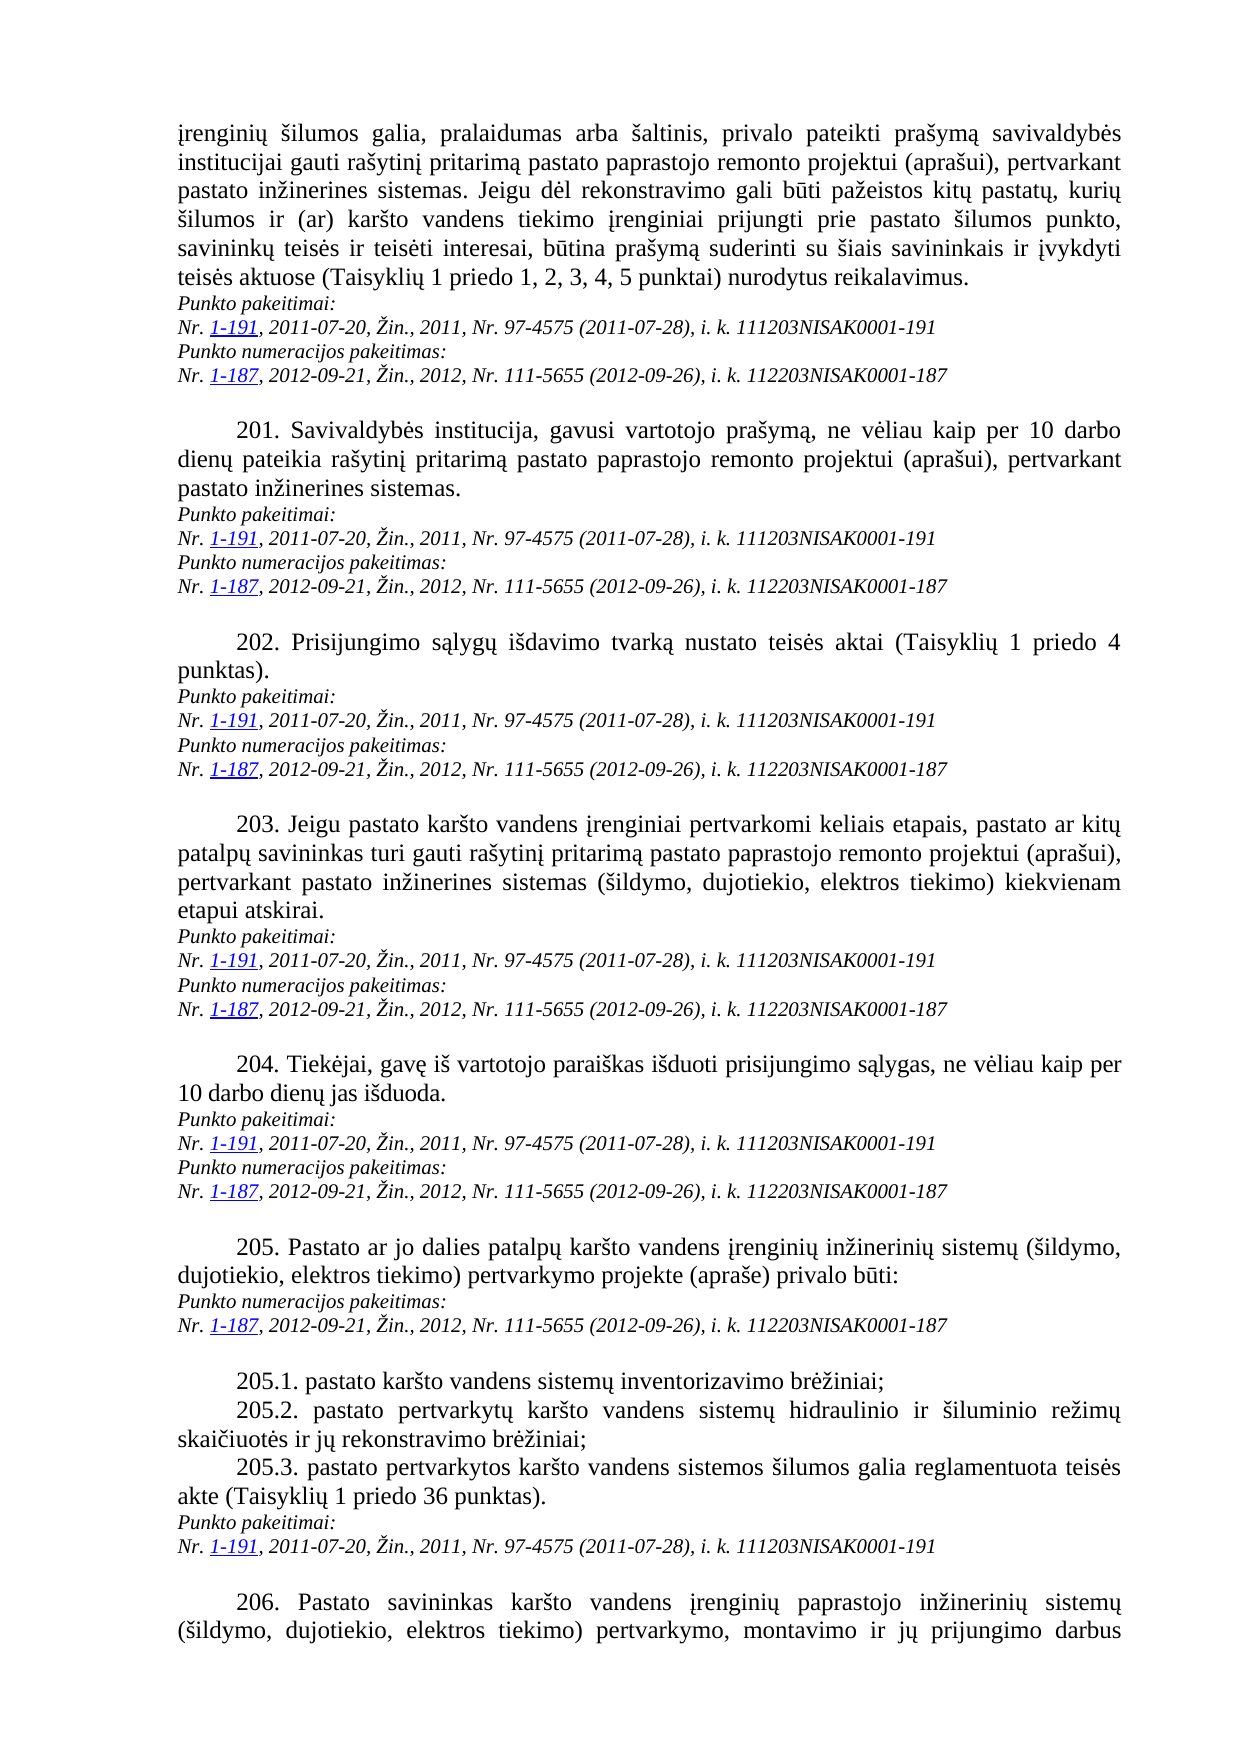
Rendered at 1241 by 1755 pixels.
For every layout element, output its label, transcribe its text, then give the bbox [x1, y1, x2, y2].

text įrenginių šilumos galia, pralaidumas arba šaltinis, privalo pateikti prašymą savivaldybės institucijai gauti rašytinį pritarimą pastato paprastojo remonto projektui (aprašui), pertvarkant pastato inžinerines sistemas. Jeigu dėl rekonstravimo gali būti pažeistos kitų pastatų, kurių šilumos ir (ar) karšto vandens tiekimo įrenginiai prijungti prie pastato šilumos punkto, savininkų teisės ir teisėti interesai, būtina prašymą suderinti su šiais savininkais ir įvykdyti teisės aktuose (Taisyklių 1 priedo 1, 2, 3, 4, 5 punktai) nurodytus reikalavimus. [177, 118, 1122, 291]
text Nr. 1-191, 2011-07-20, Žin., 2011, Nr. 97-4575 (2011-07-28), i. k. 111203NISAK0001-191 [177, 708, 1122, 732]
text Punkto pakeitimai: [177, 1510, 1122, 1534]
text 205.2. pastato pertvarkytų karšto vandens sistemų hidraulinio ir šiluminio režimų skaičiuotės ir jų rekonstravimo brėžiniai; [177, 1395, 1122, 1452]
text 201. Savivaldybės institucija, gavusi vartotojo prašymą, ne vėliau kaip per 10 darbo dienų pateikia rašytinį pritarimą pastato paprastojo remonto projektui (aprašui), pertvarkant pastato inžinerines sistemas. [177, 416, 1122, 502]
text Punkto pakeitimai: [177, 924, 1122, 948]
text Nr. 1-187, 2012-09-21, Žin., 2012, Nr. 111-5655 (2012-09-26), i. k. 112203NISAK0001-187 [177, 574, 1122, 598]
text Punkto numeracijos pakeitimas: [177, 972, 1122, 997]
text Punkto pakeitimai: [177, 684, 1122, 708]
text Nr. 1-187, 2012-09-21, Žin., 2012, Nr. 111-5655 (2012-09-26), i. k. 112203NISAK0001-187 [177, 757, 1122, 781]
text 205. Pastato ar jo dalies patalpų karšto vandens įrenginių inžinerinių sistemų (šildymo, dujotiekio, elektros tiekimo) pertvarkymo projekte (apraše) privalo būti: [177, 1232, 1122, 1289]
text Punkto numeracijos pakeitimas: [177, 732, 1122, 757]
text Nr. 1-187, 2012-09-21, Žin., 2012, Nr. 111-5655 (2012-09-26), i. k. 112203NISAK0001-187 [177, 1313, 1122, 1337]
text 206. Pastato savininkas karšto vandens įrenginių paprastojo inžinerinių sistemų (šildymo, dujotiekio, elektros tiekimo) pertvarkymo, montavimo ir jų prijungimo darbus [177, 1587, 1122, 1644]
text 205.1. pastato karšto vandens sistemų inventorizavimo brėžiniai; [177, 1366, 1122, 1395]
text 203. Jeigu pastato karšto vandens įrenginiai pertvarkomi keliais etapais, pastato ar kitų patalpų savininkas turi gauti rašytinį pritarimą pastato paprastojo remonto projektui (aprašui), pertvarkant pastato inžinerines sistemas (šildymo, dujotiekio, elektros tiekimo) kiekvienam etapui atskirai. [177, 809, 1122, 924]
text Nr. 1-187, 2012-09-21, Žin., 2012, Nr. 111-5655 (2012-09-26), i. k. 112203NISAK0001-187 [177, 363, 1122, 387]
text Punkto pakeitimai: [177, 502, 1122, 526]
text Nr. 1-191, 2011-07-20, Žin., 2011, Nr. 97-4575 (2011-07-28), i. k. 111203NISAK0001-191 [177, 948, 1122, 972]
text Nr. 1-191, 2011-07-20, Žin., 2011, Nr. 97-4575 (2011-07-28), i. k. 111203NISAK0001-191 [177, 1534, 1122, 1558]
text Nr. 1-187, 2012-09-21, Žin., 2012, Nr. 111-5655 (2012-09-26), i. k. 112203NISAK0001-187 [177, 1179, 1122, 1203]
text Punkto numeracijos pakeitimas: [177, 339, 1122, 363]
text Nr. 1-187, 2012-09-21, Žin., 2012, Nr. 111-5655 (2012-09-26), i. k. 112203NISAK0001-187 [177, 997, 1122, 1021]
text Punkto pakeitimai: [177, 1107, 1122, 1131]
text Punkto numeracijos pakeitimas: [177, 1155, 1122, 1179]
text Nr. 1-191, 2011-07-20, Žin., 2011, Nr. 97-4575 (2011-07-28), i. k. 111203NISAK0001-191 [177, 526, 1122, 550]
text Punkto numeracijos pakeitimas: [177, 1289, 1122, 1313]
text 205.3. pastato pertvarkytos karšto vandens sistemos šilumos galia reglamentuota teisės akte (Taisyklių 1 priedo 36 punktas). [177, 1452, 1122, 1510]
text Punkto pakeitimai: [177, 291, 1122, 315]
text 204. Tiekėjai, gavę iš vartotojo paraiškas išduoti prisijungimo sąlygas, ne vėliau kaip per 10 darbo dienų jas išduoda. [177, 1049, 1122, 1107]
text Nr. 1-191, 2011-07-20, Žin., 2011, Nr. 97-4575 (2011-07-28), i. k. 111203NISAK0001-191 [177, 1131, 1122, 1155]
text Punkto numeracijos pakeitimas: [177, 550, 1122, 574]
text 202. Prisijungimo sąlygų išdavimo tvarką nustato teisės aktai (Taisyklių 1 priedo 4 punktas). [177, 627, 1122, 684]
text Nr. 1-191, 2011-07-20, Žin., 2011, Nr. 97-4575 (2011-07-28), i. k. 111203NISAK0001-191 [177, 315, 1122, 339]
